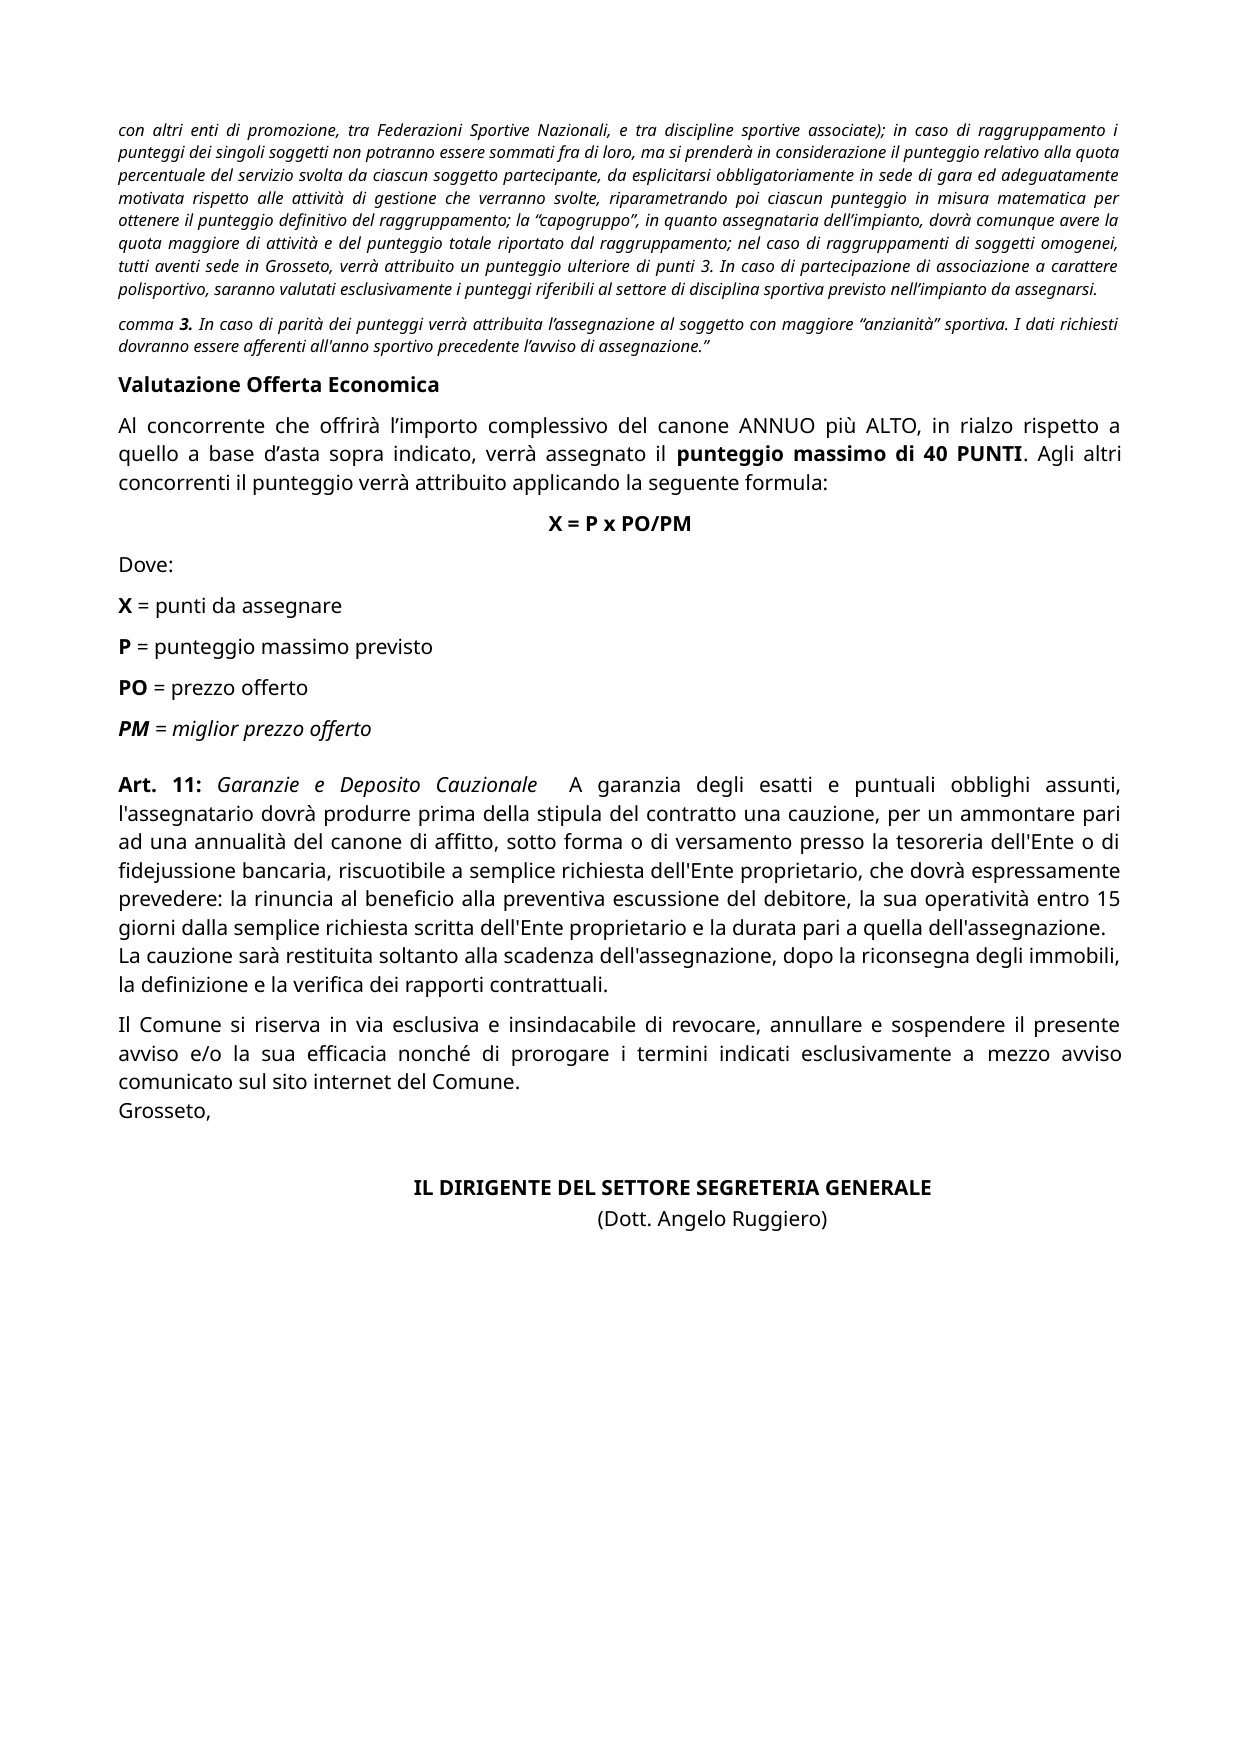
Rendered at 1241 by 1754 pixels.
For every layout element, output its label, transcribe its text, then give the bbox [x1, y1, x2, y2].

text P = punteggio massimo previsto [118, 632, 1122, 660]
text PO = prezzo offerto [118, 673, 1122, 701]
text con altri enti di promozione, tra Federazioni Sportive Nazionali, e tra discipline sportive associate); in caso di raggruppamento i punteggi dei singoli soggetti non potranno essere sommati fra di loro, ma si prenderà in considerazione il punteggio relativo alla quota percentuale del servizio svolta da ciascun soggetto partecipante, da esplicitarsi obbligatoriamente in sede di gara ed adeguatamente motivata rispetto alle attività di gestione che verranno svolte, riparametrando poi ciascun punteggio in misura matematica per ottenere il punteggio definitivo del raggruppamento; la “capogruppo”, in quanto assegnataria dell’impianto, dovrà comunque avere la quota maggiore di attività e del punteggio totale riportato dal raggruppamento; nel caso di raggruppamenti di soggetti omogenei, tutti aventi sede in Grosseto, verrà attribuito un punteggio ulteriore di punti 3. In caso di partecipazione di associazione a carattere polisportivo, saranno valutati esclusivamente i punteggi riferibili al settore di disciplina sportiva previsto nell’impianto da assegnarsi. [118, 118, 1122, 300]
text Grosseto, [118, 1096, 1122, 1124]
text Valutazione Offerta Economica [118, 370, 1122, 399]
text PM = miglior prezzo offerto [118, 714, 1122, 742]
text Dove: [118, 550, 1122, 578]
text La cauzione sarà restituita soltanto alla scadenza dell'assegnazione, dopo la riconsegna degli immobili, la definizione e la verifica dei rapporti contrattuali. [118, 941, 1122, 998]
subtitle (Dott. Angelo Ruggiero) [118, 1204, 1122, 1232]
text IL DIRIGENTE DEL SETTORE SEGRETERIA GENERALE [118, 1164, 1122, 1204]
text Art. 11: Garanzie e Deposito Cauzionale A garanzia degli esatti e puntuali obblighi assunti, l'assegnatario dovrà produrre prima della stipula del contratto una cauzione, per un ammontare pari ad una annualità del canone di affitto, sotto forma o di versamento presso la tesoreria dell'Ente o di fidejussione bancaria, riscuotibile a semplice richiesta dell'Ente proprietario, che dovrà espressamente prevedere: la rinuncia al beneficio alla preventiva escussione del debitore, la sua operatività entro 15 giorni dalla semplice richiesta scritta dell'Ente proprietario e la durata pari a quella dell'assegnazione. [118, 771, 1122, 941]
text Al concorrente che offrirà l’importo complessivo del canone ANNUO più ALTO, in rialzo rispetto a quello a base d’asta sopra indicato, verrà assegnato il punteggio massimo di 40 PUNTI. Agli altri concorrenti il punteggio verrà attribuito applicando la seguente formula: [118, 411, 1122, 496]
text Il Comune si riserva in via esclusiva e insindacabile di revocare, annullare e sospendere il presente avviso e/o la sua efficacia nonché di prorogare i termini indicati esclusivamente a mezzo avviso comunicato sul sito internet del Comune. [118, 1011, 1122, 1096]
text comma 3. In caso di parità dei punteggi verrà attribuita l’assegnazione al soggetto con maggiore “anzianità” sportiva. I dati richiesti dovranno essere afferenti all'anno sportivo precedente l’avviso di assegnazione.” [118, 312, 1122, 358]
text X = P x PO/PM [118, 509, 1122, 537]
text X = punti da assegnare [118, 591, 1122, 619]
